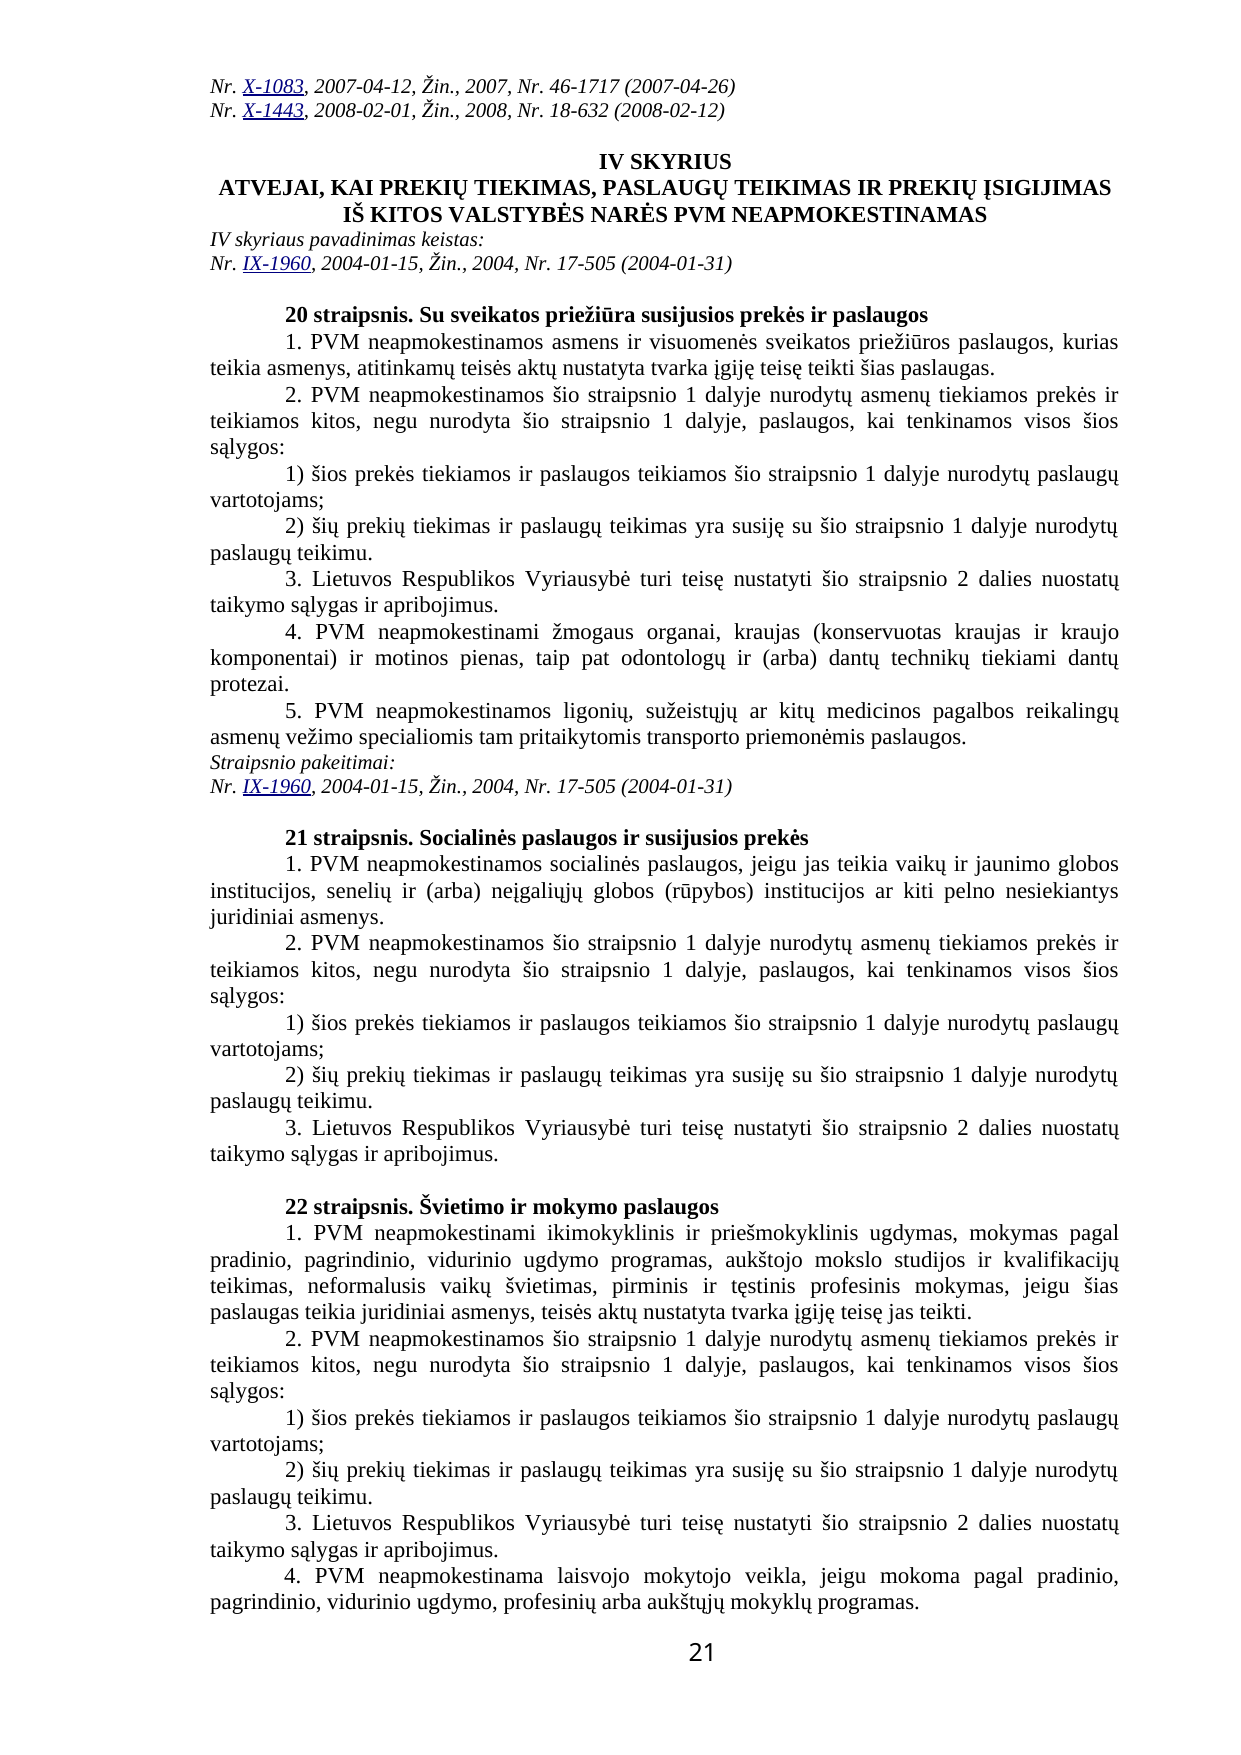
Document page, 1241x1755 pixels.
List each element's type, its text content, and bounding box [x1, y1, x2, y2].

text 20 straipsnis. Su sveikatos priežiūra susijusios prekės ir paslaugos [210, 302, 1120, 328]
text 2) šių prekių tiekimas ir paslaugų teikimas yra susiję su šio straipsnio 1 dalyje nurodytų paslaugų teikimu. [210, 1457, 1120, 1509]
text 2) šių prekių tiekimas ir paslaugų teikimas yra susiję su šio straipsnio 1 dalyje nurodytų paslaugų teikimu. [210, 512, 1120, 565]
text 2. PVM neapmokestinamos šio straipsnio 1 dalyje nurodytų asmenų tiekiamos prekės ir teikiamos kitos, negu nurodyta šio straipsnio 1 dalyje, paslaugos, kai tenkinamos visos šios sąlygos: [210, 381, 1120, 460]
text ATVEJAI, KAI PREKIŲ TIEKIMAS, PASLAUGŲ TEIKIMAS IR PREKIŲ ĮSIGIJIMAS IŠ KITOS VALSTYBĖS NARĖS PVM NEAPMOKESTINAMAS [210, 174, 1120, 227]
text 4. PVM neapmokestinami žmogaus organai, kraujas (konservuotas kraujas ir kraujo komponentai) ir motinos pienas, taip pat odontologų ir (arba) dantų technikų tiekiami dantų protezai. [210, 618, 1120, 697]
text 5. PVM neapmokestinamos ligonių, sužeistųjų ar kitų medicinos pagalbos reikalingų asmenų vežimo specialiomis tam pritaikytomis transporto priemonėmis paslaugos. [210, 697, 1120, 749]
text 1. PVM neapmokestinami ikimokyklinis ir priešmokyklinis ugdymas, mokymas pagal pradinio, pagrindinio, vidurinio ugdymo programas, aukštojo mokslo studijos ir kvalifikacijų teikimas, neformalusis vaikų švietimas, pirminis ir tęstinis profesinis mokymas, jeigu šias paslaugas teikia juridiniai asmenys, teisės aktų nustatyta tvarka įgiję teisę jas teikti. [210, 1219, 1120, 1325]
text 3. Lietuvos Respublikos Vyriausybė turi teisę nustatyti šio straipsnio 2 dalies nuostatų taikymo sąlygas ir apribojimus. [210, 1114, 1120, 1167]
text 2. PVM neapmokestinamos šio straipsnio 1 dalyje nurodytų asmenų tiekiamos prekės ir teikiamos kitos, negu nurodyta šio straipsnio 1 dalyje, paslaugos, kai tenkinamos visos šios sąlygos: [210, 1325, 1120, 1404]
text 1) šios prekės tiekiamos ir paslaugos teikiamos šio straipsnio 1 dalyje nurodytų paslaugų vartotojams; [210, 460, 1120, 512]
text 1) šios prekės tiekiamos ir paslaugos teikiamos šio straipsnio 1 dalyje nurodytų paslaugų vartotojams; [210, 1008, 1120, 1061]
text 22 straipsnis. Švietimo ir mokymo paslaugos [210, 1193, 1120, 1219]
text Nr. IX-1960, 2004-01-15, Žin., 2004, Nr. 17-505 (2004-01-31) [210, 774, 1120, 798]
text 21 straipsnis. Socialinės paslaugos ir susijusios prekės [210, 824, 1120, 850]
text IV skyriaus pavadinimas keistas: [210, 227, 1120, 251]
text 3. Lietuvos Respublikos Vyriausybė turi teisę nustatyti šio straipsnio 2 dalies nuostatų taikymo sąlygas ir apribojimus. [210, 565, 1120, 618]
text Straipsnio pakeitimai: [210, 749, 1120, 774]
text 4. PVM neapmokestinama laisvojo mokytojo veikla, jeigu mokoma pagal pradinio, pagrindinio, vidurinio ugdymo, profesinių arba aukštųjų mokyklų programas. [210, 1562, 1120, 1615]
text Nr. X-1443, 2008-02-01, Žin., 2008, Nr. 18-632 (2008-02-12) [210, 98, 1120, 122]
text IV SKYRIUS [210, 148, 1120, 174]
text 3. Lietuvos Respublikos Vyriausybė turi teisę nustatyti šio straipsnio 2 dalies nuostatų taikymo sąlygas ir apribojimus. [210, 1509, 1120, 1562]
text Nr. IX-1960, 2004-01-15, Žin., 2004, Nr. 17-505 (2004-01-31) [210, 251, 1120, 275]
text 1. PVM neapmokestinamos socialinės paslaugos, jeigu jas teikia vaikų ir jaunimo globos institucijos, senelių ir (arba) neįgaliųjų globos (rūpybos) institucijos ar kiti pelno nesiekiantys juridiniai asmenys. [210, 850, 1120, 929]
text Nr. X-1083, 2007-04-12, Žin., 2007, Nr. 46-1717 (2007-04-26) [210, 73, 1120, 98]
text 1. PVM neapmokestinamos asmens ir visuomenės sveikatos priežiūros paslaugos, kurias teikia asmenys, atitinkamų teisės aktų nustatyta tvarka įgiję teisę teikti šias paslaugas. [210, 328, 1120, 381]
text 2) šių prekių tiekimas ir paslaugų teikimas yra susiję su šio straipsnio 1 dalyje nurodytų paslaugų teikimu. [210, 1061, 1120, 1114]
text 2. PVM neapmokestinamos šio straipsnio 1 dalyje nurodytų asmenų tiekiamos prekės ir teikiamos kitos, negu nurodyta šio straipsnio 1 dalyje, paslaugos, kai tenkinamos visos šios sąlygos: [210, 929, 1120, 1008]
text 1) šios prekės tiekiamos ir paslaugos teikiamos šio straipsnio 1 dalyje nurodytų paslaugų vartotojams; [210, 1404, 1120, 1457]
